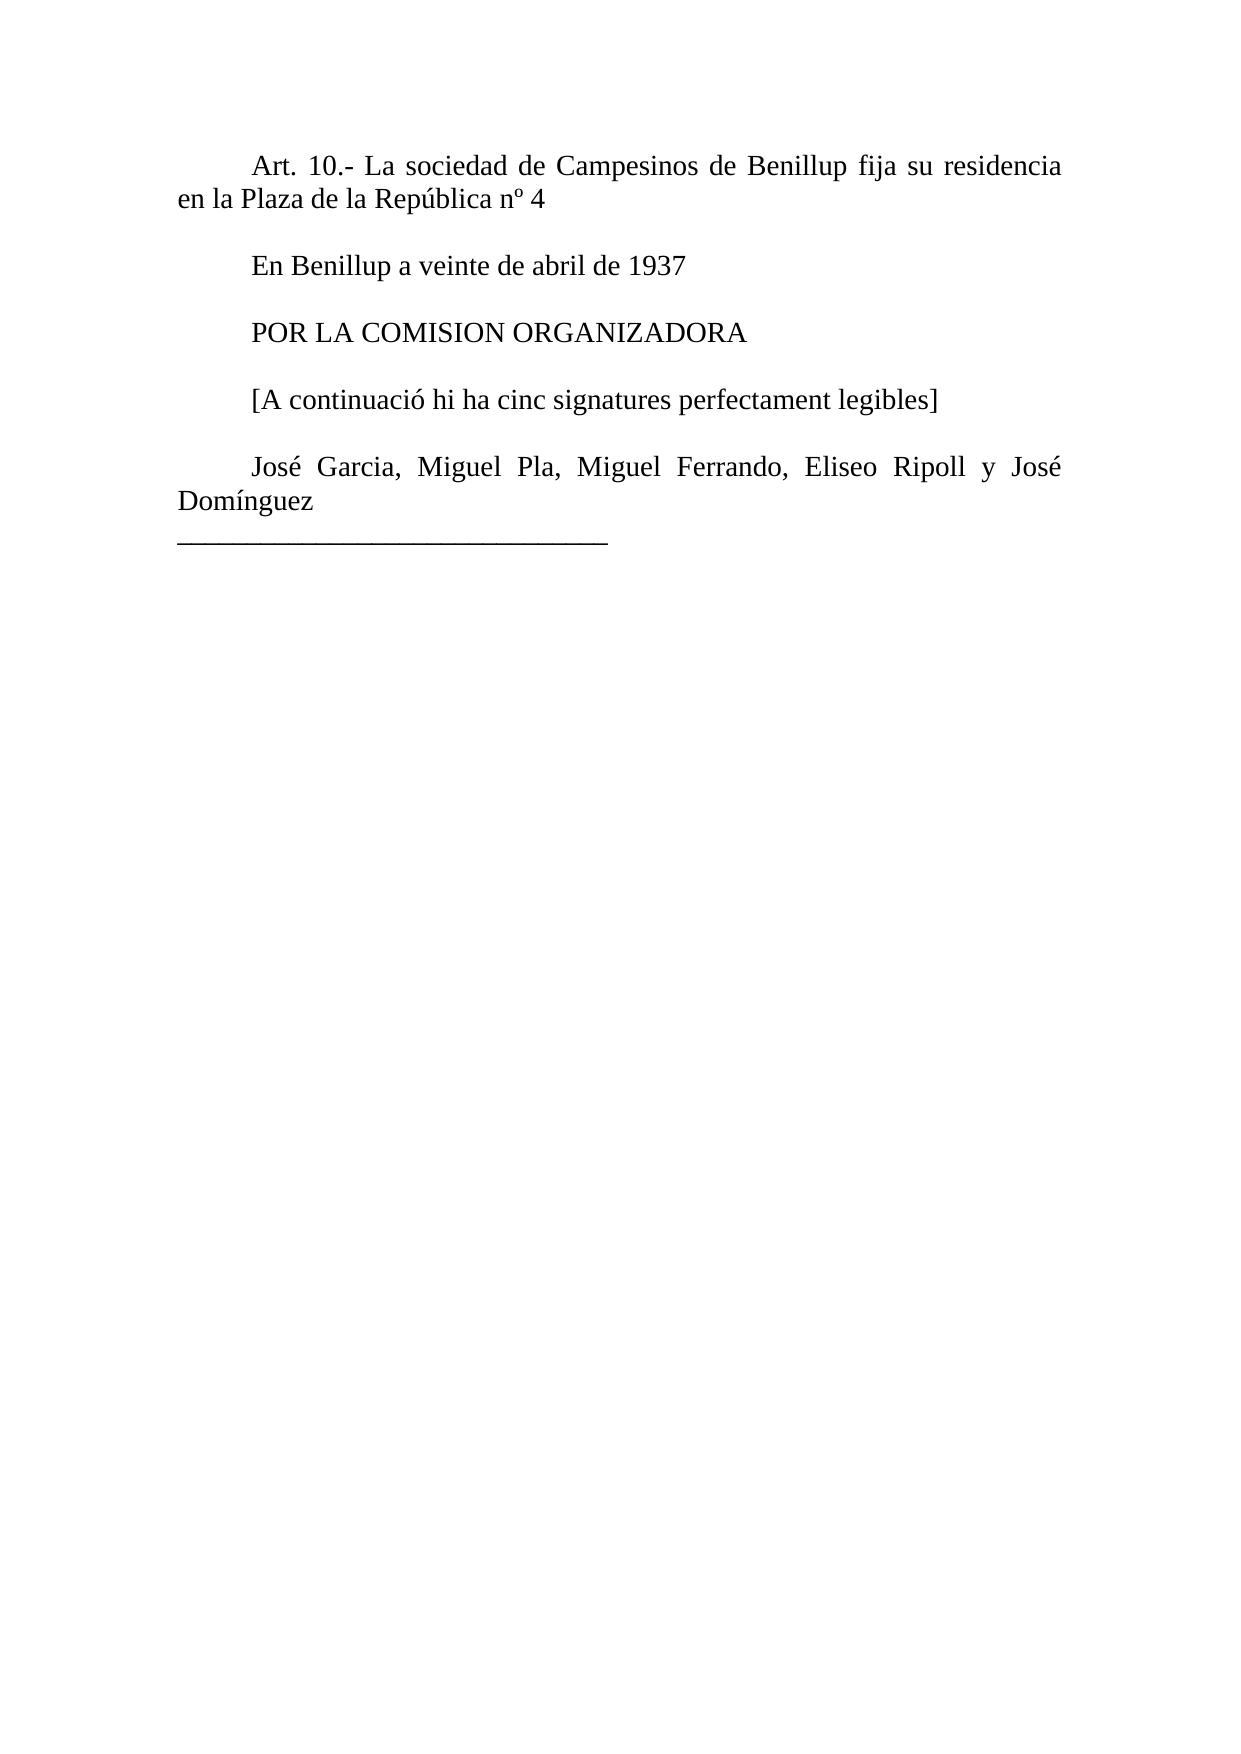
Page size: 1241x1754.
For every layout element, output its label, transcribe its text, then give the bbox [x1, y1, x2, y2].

text _______________________________ [177, 517, 1063, 545]
text José Garcia, Miguel Pla, Miguel Ferrando, Eliseo Ripoll y José Domínguez [177, 449, 1063, 517]
text En Benillup a veinte de abril de 1937 [177, 248, 1063, 282]
text [A continuació hi ha cinc signatures perfectament legibles] [177, 382, 1063, 416]
text Art. 10.- La sociedad de Campesinos de Benillup fija su residencia en la Plaza de la República nº 4 [177, 148, 1063, 215]
text POR LA COMISION ORGANIZADORA [177, 315, 1063, 349]
